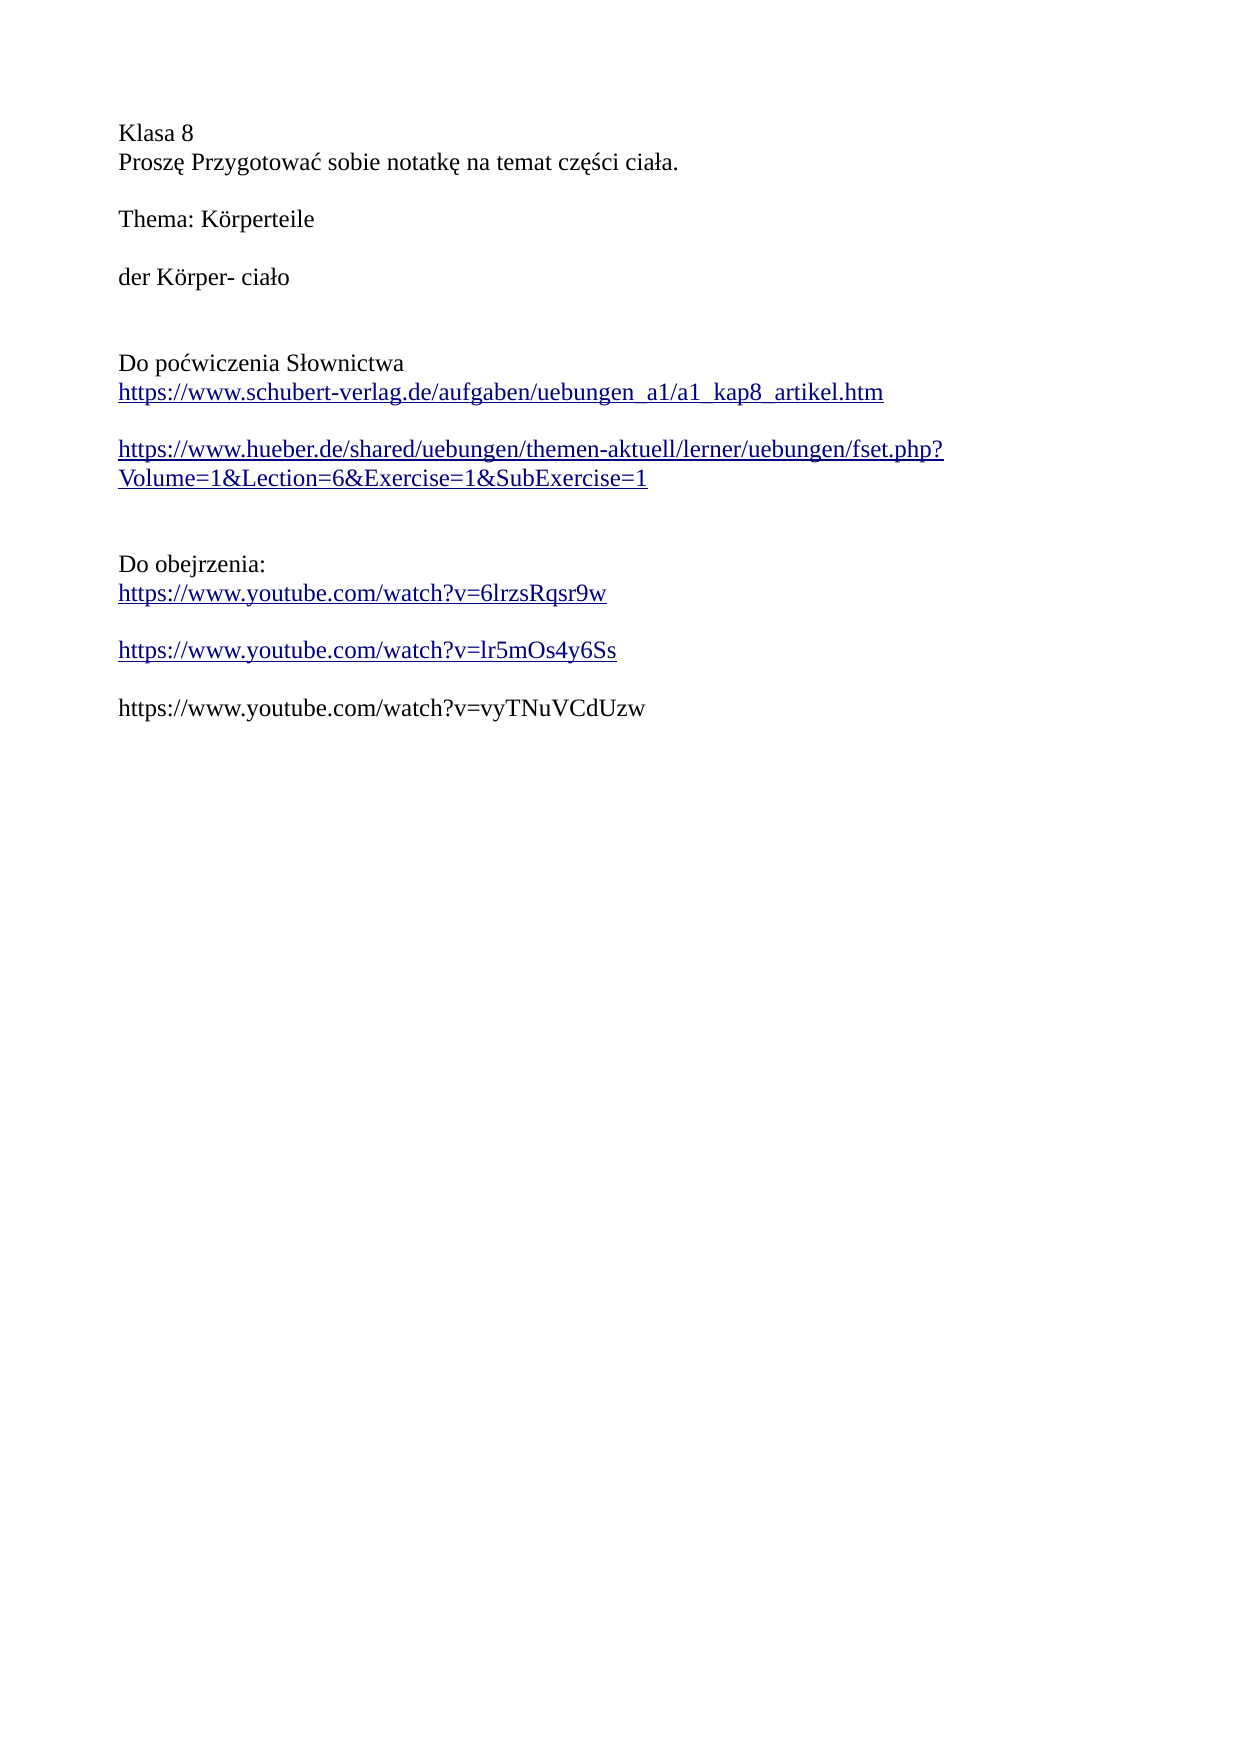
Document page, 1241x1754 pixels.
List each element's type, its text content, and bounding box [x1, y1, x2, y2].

text der Körper- ciało [118, 262, 1122, 291]
text Thema: Körperteile [118, 204, 1122, 233]
text Do obejrzenia: [118, 549, 1122, 578]
text https://www.youtube.com/watch?v=vyTNuVCdUzw [118, 693, 1122, 722]
text https://www.hueber.de/shared/uebungen/themen-aktuell/lerner/uebungen/fset.php?Volume=1&Lection=6&Exercise=1&SubExercise=1 [118, 434, 1122, 492]
text https://www.schubert-verlag.de/aufgaben/uebungen_a1/a1_kap8_artikel.htm [118, 377, 1122, 406]
text Do poćwiczenia Słownictwa [118, 348, 1122, 377]
text Klasa 8 [118, 118, 1122, 147]
text Proszę Przygotować sobie notatkę na temat części ciała. [118, 147, 1122, 176]
text https://www.youtube.com/watch?v=lr5mOs4y6Ss [118, 636, 1122, 664]
text https://www.youtube.com/watch?v=6lrzsRqsr9w [118, 578, 1122, 607]
